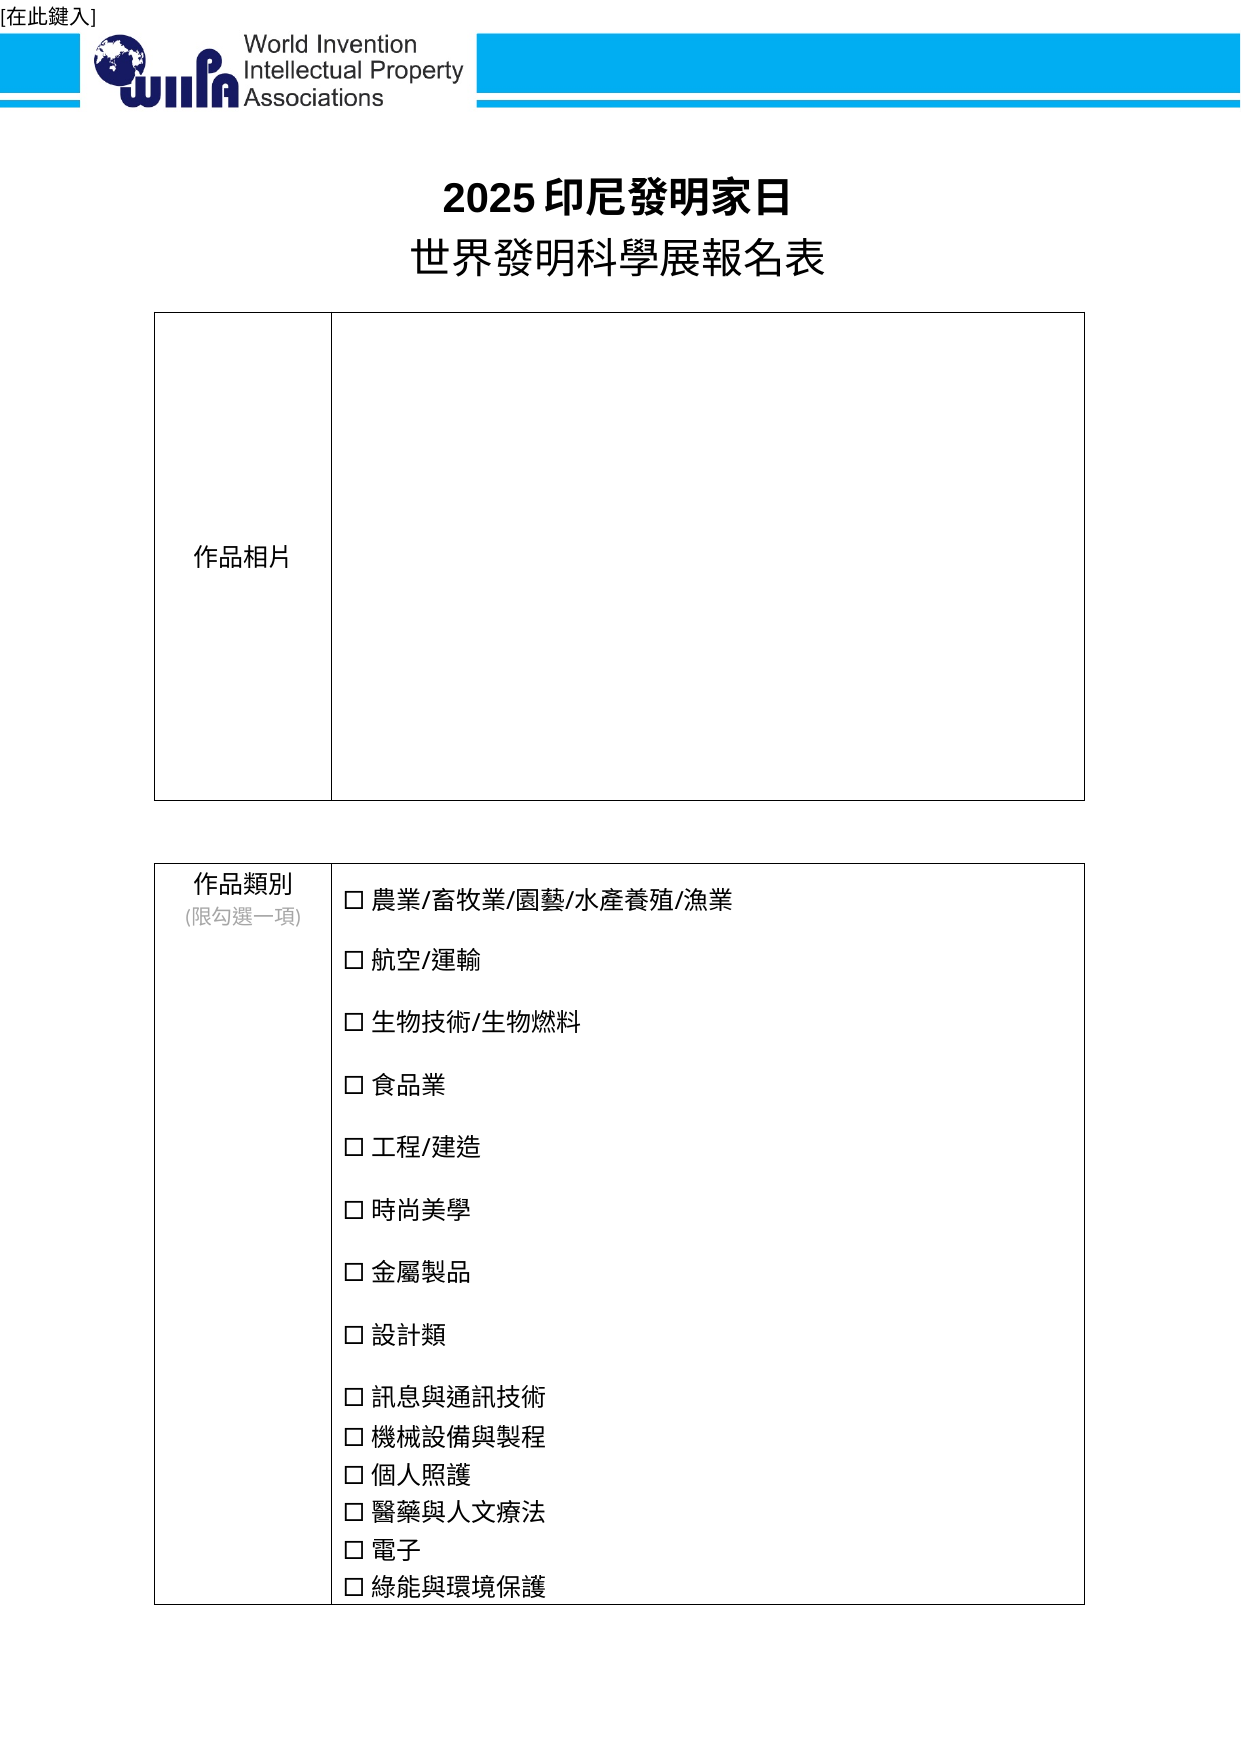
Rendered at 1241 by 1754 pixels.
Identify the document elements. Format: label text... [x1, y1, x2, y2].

table_cell [332, 313, 1084, 799]
table_header 作品類別 (限勾選一項) [155, 864, 331, 1604]
table_header  農業/畜牧業/園藝/水產養殖/漁業  航空/運輸  生物技術/生物燃料  食品業  工程/建造  時尚美學  金屬製品  設計類  訊息與通訊技術  機械設備與製程  個人照護  醫藥與人文療法  電子  綠能與環境保護 [332, 864, 1084, 1604]
table_cell 作品相片 [155, 313, 331, 799]
